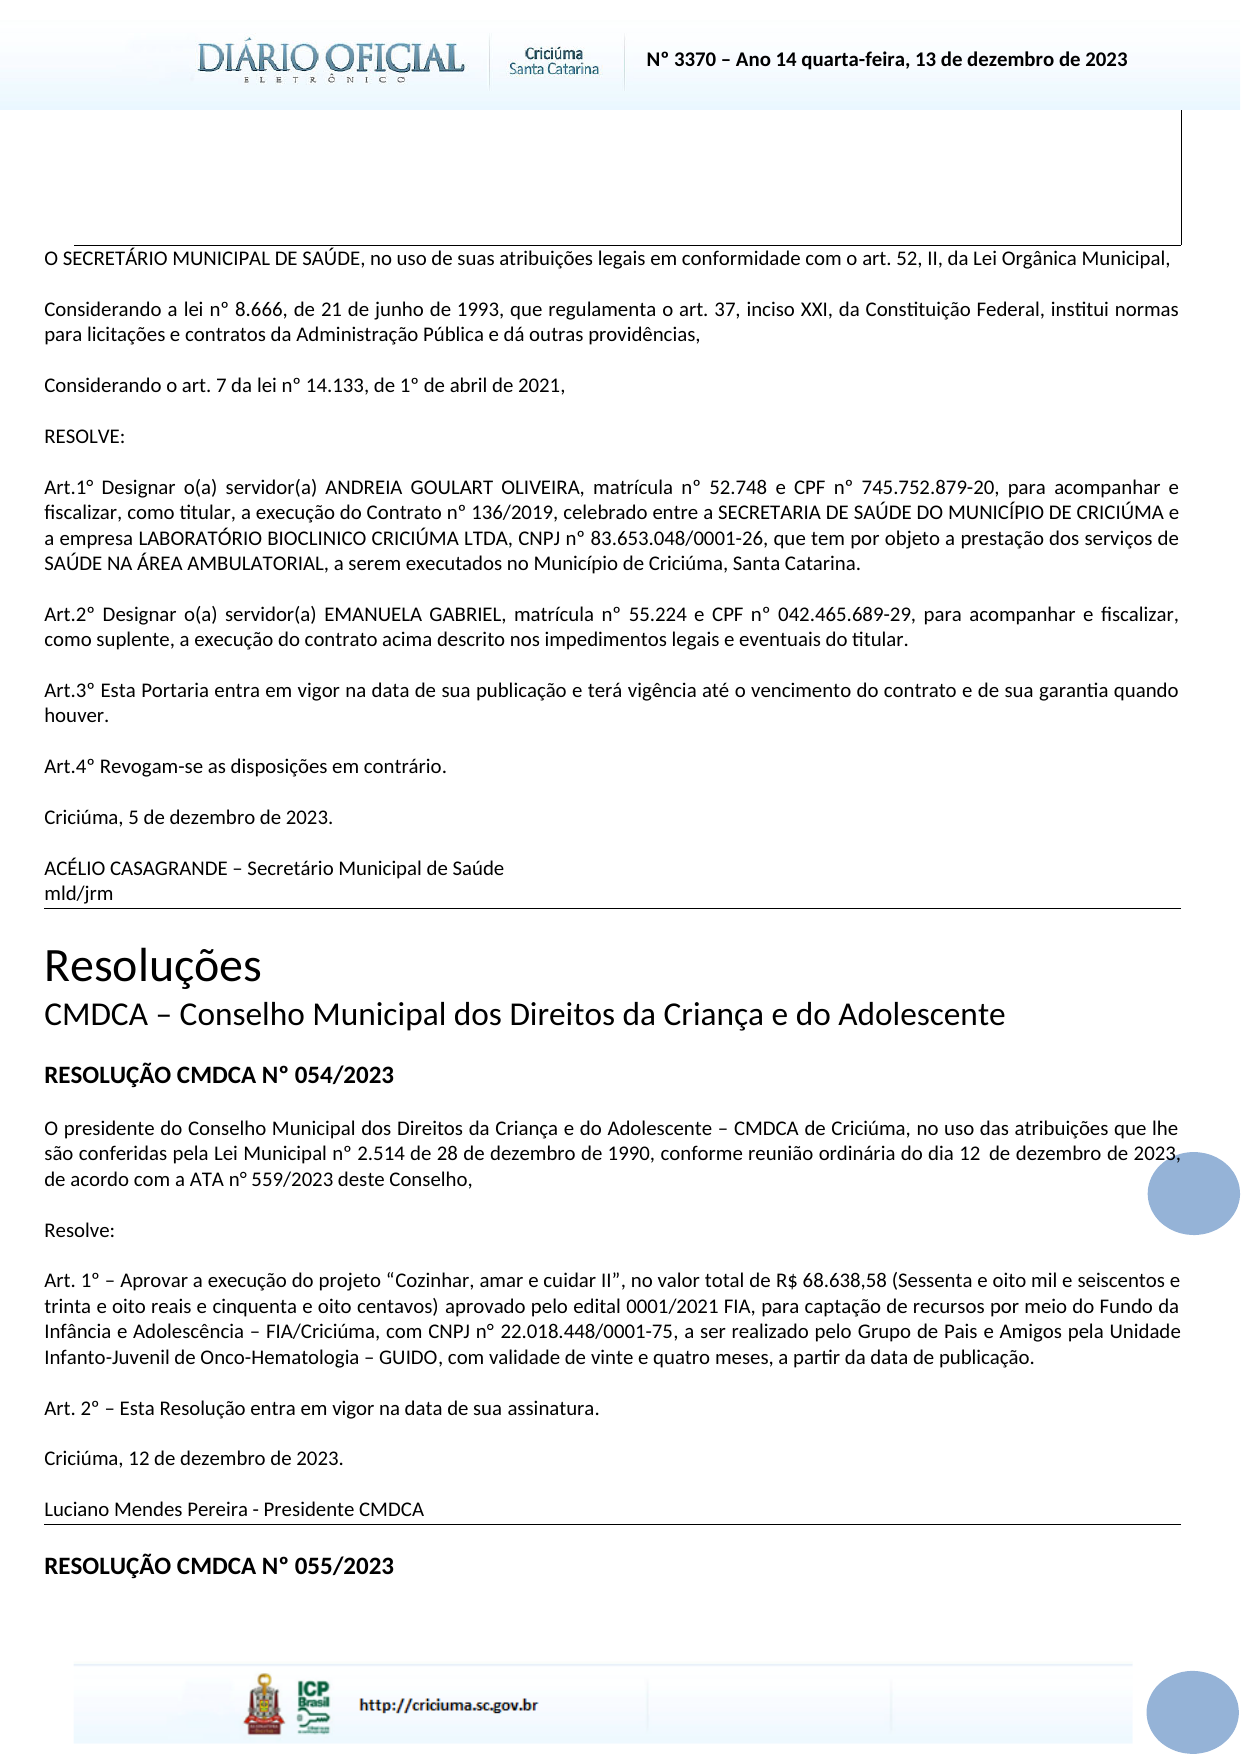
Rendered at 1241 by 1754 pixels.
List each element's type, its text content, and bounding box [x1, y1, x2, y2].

text Criciúma, 5 de dezembro de 2023. [44, 804, 1181, 830]
text CMDCA – Conselho Municipal dos Direitos da Criança e do Adolescente [44, 993, 1181, 1034]
text ACÉLIO CASAGRANDE – Secretário Municipal de Saúde [44, 855, 1181, 881]
text Art. 1º – Aprovar a execução do projeto “Cozinhar, amar e cuidar II”, no valor total de R$ 68.638,58 (Sessenta e oito mil e seiscentos e trinta e oito reais e cinquenta e oito centavos) aprovado pelo edital 0001/2021 FIA, para captação de recursos por meio do Fundo da Infância e Adolescência – FIA/Criciúma, com CNPJ n° 22.018.448/0001-75, a ser realizado pelo Grupo de Pais e Amigos pela Unidade Infanto-Juvenil de Onco-Hematologia – GUIDO, com validade de vinte e quatro meses, a partir da data de publicação. [44, 1268, 1181, 1369]
text Art.1° Designar o(a) servidor(a) ANDREIA GOULART OLIVEIRA, matrícula nº 52.748 e CPF nº 745.752.879-20, para acompanhar e fiscalizar, como titular, a execução do Contrato nº 136/2019, celebrado entre a SECRETARIA DE SAÚDE DO MUNICÍPIO DE CRICIÚMA e a empresa LABORATÓRIO BIOCLINICO CRICIÚMA LTDA, CNPJ nº 83.653.048/0001-26, que tem por objeto a prestação dos serviços de SAÚDE NA ÁREA AMBULATORIAL, a serem executados no Município de Criciúma, Santa Catarina. [44, 474, 1181, 576]
text RESOLUÇÃO CMDCA Nº 055/2023 [44, 1550, 1181, 1581]
text Art.3º Esta Portaria entra em vigor na data de sua publicação e terá vigência até o vencimento do contrato e de sua garantia quando houver. [44, 677, 1181, 728]
text O presidente do Conselho Municipal dos Direitos da Criança e do Adolescente – CMDCA de Criciúma, no uso das atribuições que lhe são conferidas pela Lei Municipal nº 2.514 de 28 de dezembro de 1990, conforme reunião ordinária do dia 12 de dezembro de 2023, de acordo com a ATA n° 559/2023 deste Conselho, [44, 1115, 1181, 1191]
text Art.2º Designar o(a) servidor(a) EMANUELA GABRIEL, matrícula nº 55.224 e CPF nº 042.465.689-29, para acompanhar e fiscalizar, como suplente, a execução do contrato acima descrito nos impedimentos legais e eventuais do titular. [44, 601, 1181, 652]
text mld/jrm [44, 881, 1181, 908]
text Criciúma, 12 de dezembro de 2023. [44, 1446, 1181, 1471]
text RESOLUÇÃO CMDCA Nº 054/2023 [44, 1059, 1181, 1090]
text Art.4º Revogam-se as disposições em contrário. [44, 753, 1181, 779]
text RESOLVE: [44, 423, 1181, 448]
text Luciano Mendes Pereira - Presidente CMDCA [44, 1496, 1181, 1524]
text Art. 2º – Esta Resolução entra em vigor na data de sua assinatura. [44, 1395, 1181, 1420]
text Considerando o art. 7 da lei nº 14.133, de 1º de abril de 2021, [44, 372, 1181, 398]
text O SECRETÁRIO MUNICIPAL DE SAÚDE, no uso de suas atribuições legais em conformidade com o art. 52, II, da Lei Orgânica Municipal, [44, 245, 1181, 271]
text Resoluções [44, 934, 1181, 993]
text Considerando a lei nº 8.666, de 21 de junho de 1993, que regulamenta o art. 37, inciso XXI, da Constituição Federal, institui normas para licitações e contratos da Administração Pública e dá outras providências, [44, 296, 1181, 347]
text Resolve: [44, 1217, 1181, 1242]
